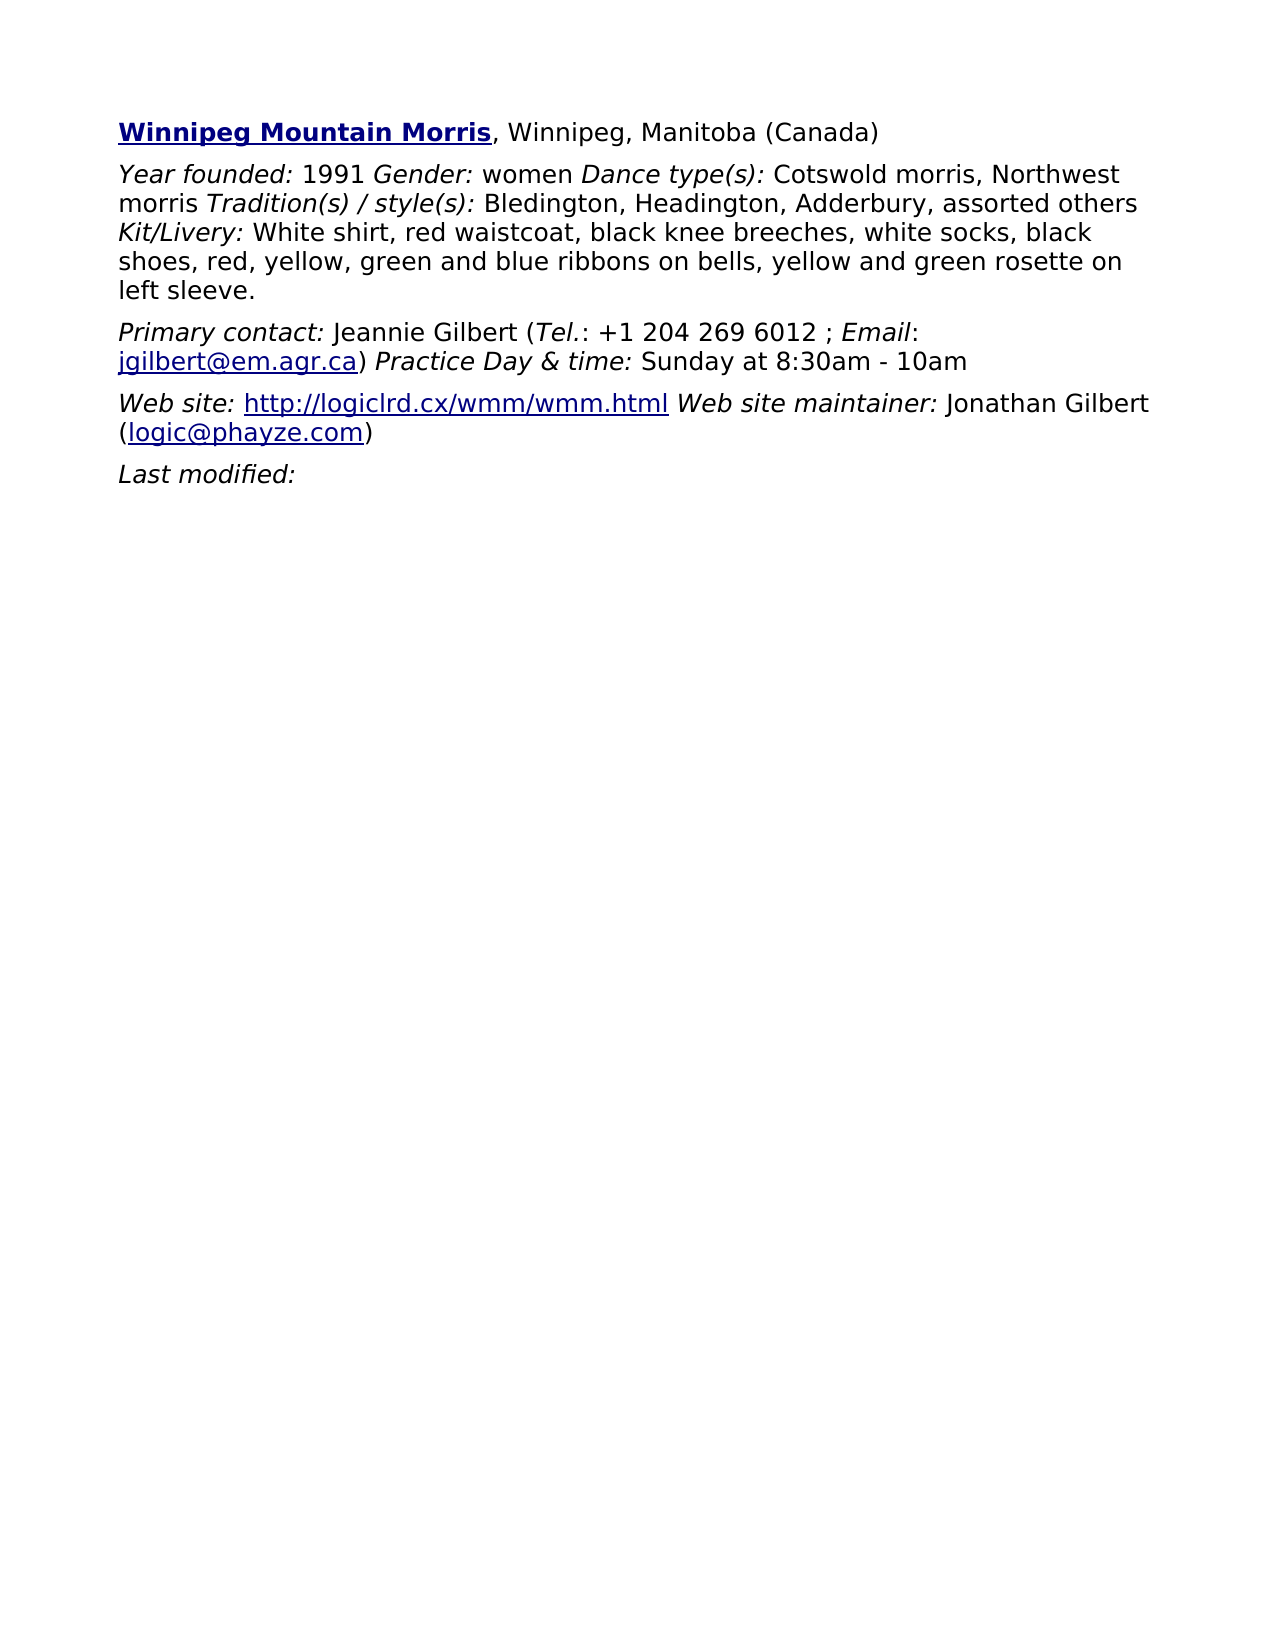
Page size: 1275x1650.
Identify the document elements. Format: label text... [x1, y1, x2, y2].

text Web site: http://logiclrd.cx/wmm/wmm.html Web site maintainer: Jonathan Gilbert (logic@phayze.com) [118, 389, 1157, 447]
text Year founded: 1991 Gender: women Dance type(s): Cotswold morris, Northwest morris Tradition(s) / style(s): Bledington, Headington, Adderbury, assorted others Kit/Livery: White shirt, red waistcoat, black knee breeches, white socks, black shoes, red, yellow, green and blue ribbons on bells, yellow and green rosette on left sleeve. [118, 160, 1157, 306]
text Primary contact: Jeannie Gilbert (Tel.: +1 204 269 6012 ; Email: jgilbert@em.agr.ca) Practice Day & time: Sunday at 8:30am - 10am [118, 318, 1157, 376]
text Last modified: [118, 460, 1157, 489]
text Winnipeg Mountain Morris, Winnipeg, Manitoba (Canada) [118, 118, 1157, 147]
